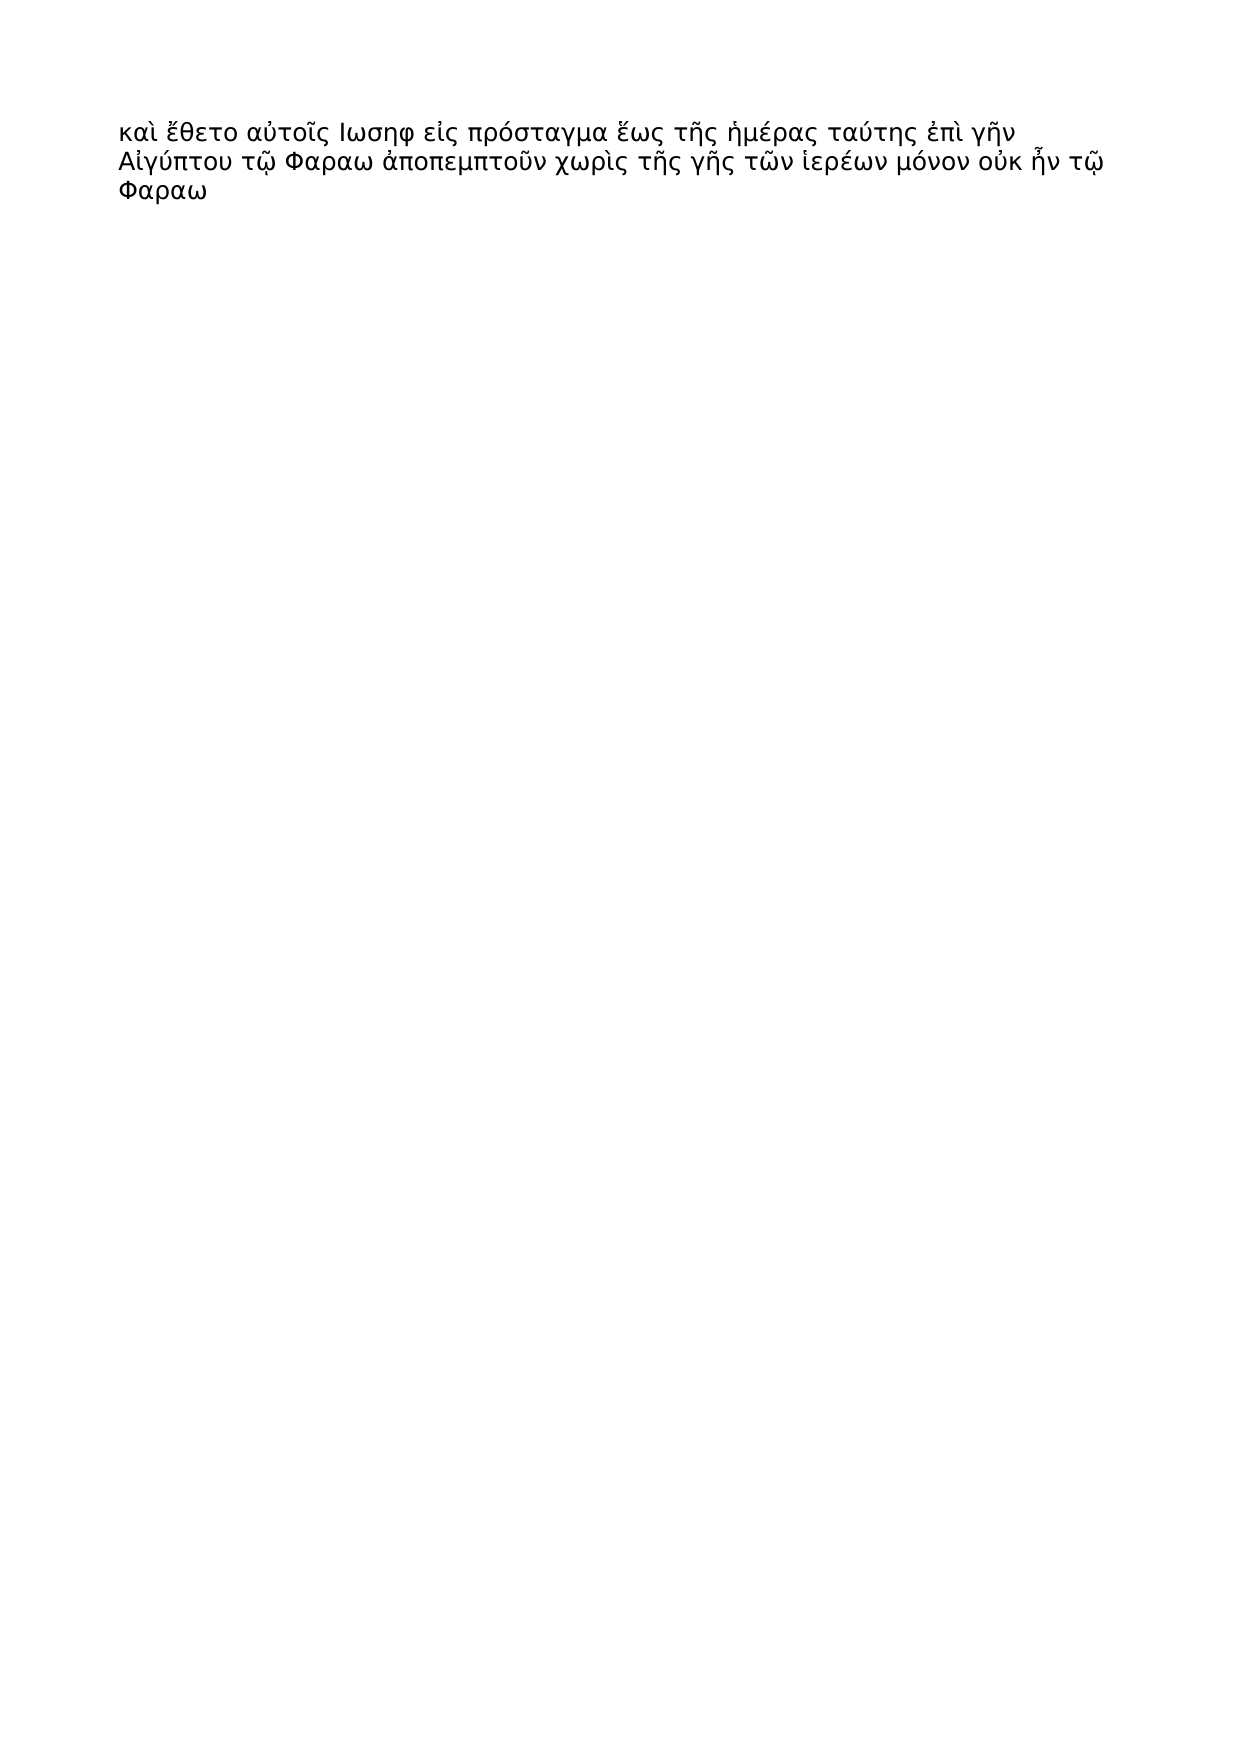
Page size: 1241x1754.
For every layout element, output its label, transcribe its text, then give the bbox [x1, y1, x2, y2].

text καὶ ἔθετο αὐτοῖς Ιωσηφ εἰς πρόσταγμα ἕως τῆς ἡμέρας ταύτης ἐπὶ γῆν Αἰγύπτου τῷ Φαραω ἀποπεμπτοῦν χωρὶς τῆς γῆς τῶν ἱερέων μόνον οὐκ ἦν τῷ Φαραω [118, 118, 1122, 206]
